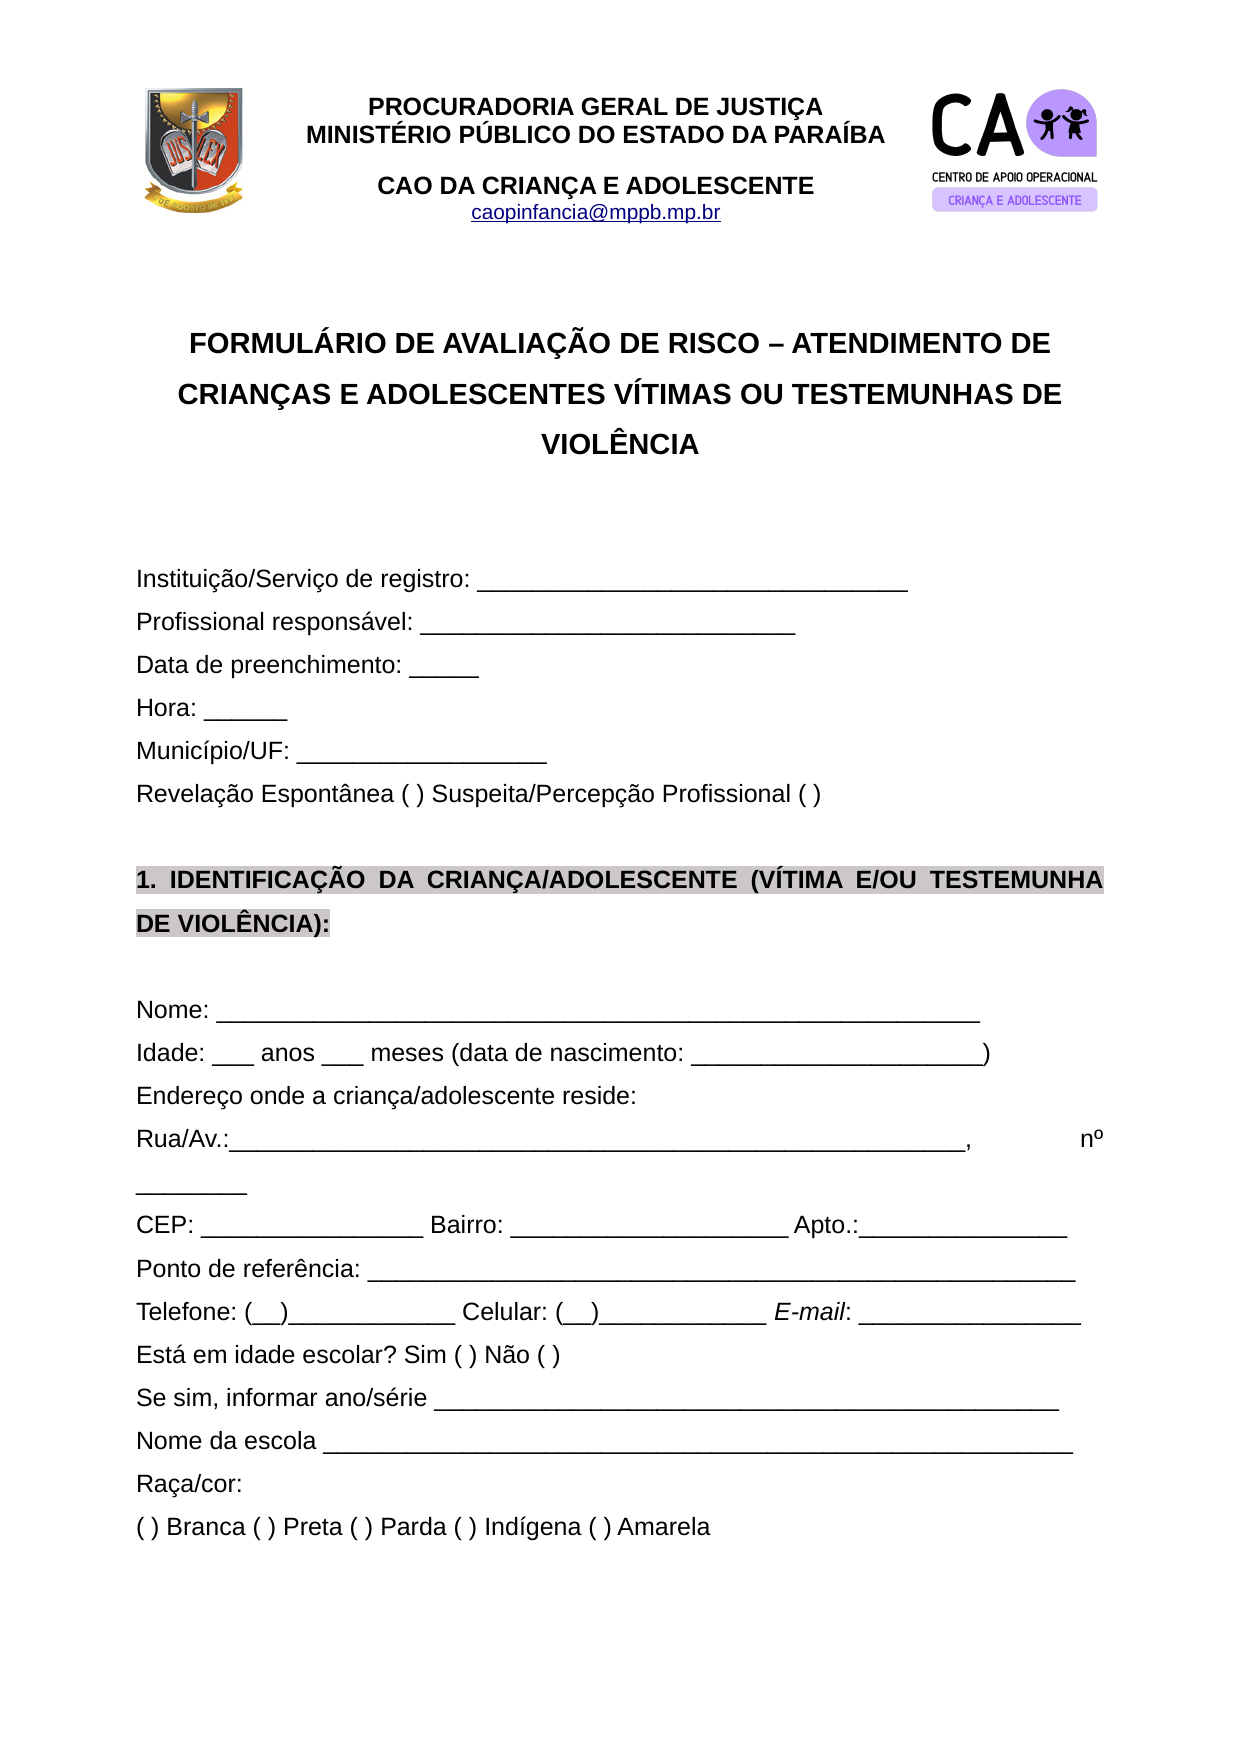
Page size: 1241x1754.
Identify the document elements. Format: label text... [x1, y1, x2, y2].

text Está em idade escolar? Sim ( ) Não ( ) [136, 1340, 1104, 1369]
text Município/UF: __________________ [136, 736, 1104, 765]
text Endereço onde a criança/adolescente reside: [136, 1081, 1104, 1110]
text FORMULÁRIO DE AVALIAÇÃO DE RISCO – ATENDIMENTO DE CRIANÇAS E ADOLESCENTES VÍTIMAS OU TESTEMUNHAS DE VIOLÊNCIA [136, 326, 1104, 461]
text Raça/cor: [136, 1469, 1104, 1498]
text Telefone: (__)____________ Celular: (__)____________ E-mail: ________________ [136, 1297, 1104, 1326]
text Idade: ___ anos ___ meses (data de nascimento: _____________________) [136, 1038, 1104, 1067]
table_header [136, 75, 251, 240]
text 1. IDENTIFICAÇÃO DA CRIANÇA/ADOLESCENTE (VÍTIMA E/OU TESTEMUNHA DE VIOLÊNCIA): [136, 866, 1104, 937]
text ( ) Branca ( ) Preta ( ) Parda ( ) Indígena ( ) Amarela [136, 1512, 1104, 1541]
text Profissional responsável: ___________________________ [136, 607, 1104, 636]
text Se sim, informar ano/série _____________________________________________ [136, 1383, 1104, 1412]
text Instituição/Serviço de registro: _______________________________ [136, 564, 1104, 592]
text Revelação Espontânea ( ) Suspeita/Percepção Profissional ( ) [136, 779, 1104, 808]
text Data de preenchimento: _____ [136, 650, 1104, 679]
picture [144, 88, 243, 213]
text Rua/Av.:_____________________________________________________, nº ________ [136, 1124, 1104, 1196]
table_header PROCURADORIA GERAL DE JUSTIÇA MINISTÉRIO PÚBLICO DO ESTADO DA PARAÍBA CAO DA CRIANÇA E ADOLESCENTE caopinfancia@mppb.mp.br [251, 75, 919, 240]
text Hora: ______ [136, 693, 1104, 722]
text Ponto de referência: ___________________________________________________ [136, 1254, 1104, 1282]
picture [925, 87, 1098, 214]
text CEP: ________________ Bairro: ____________________ Apto.:_______________ [136, 1211, 1104, 1239]
text Nome: _______________________________________________________ [136, 995, 1104, 1024]
text Nome da escola ______________________________________________________ [136, 1426, 1104, 1455]
table_header [919, 75, 1104, 240]
